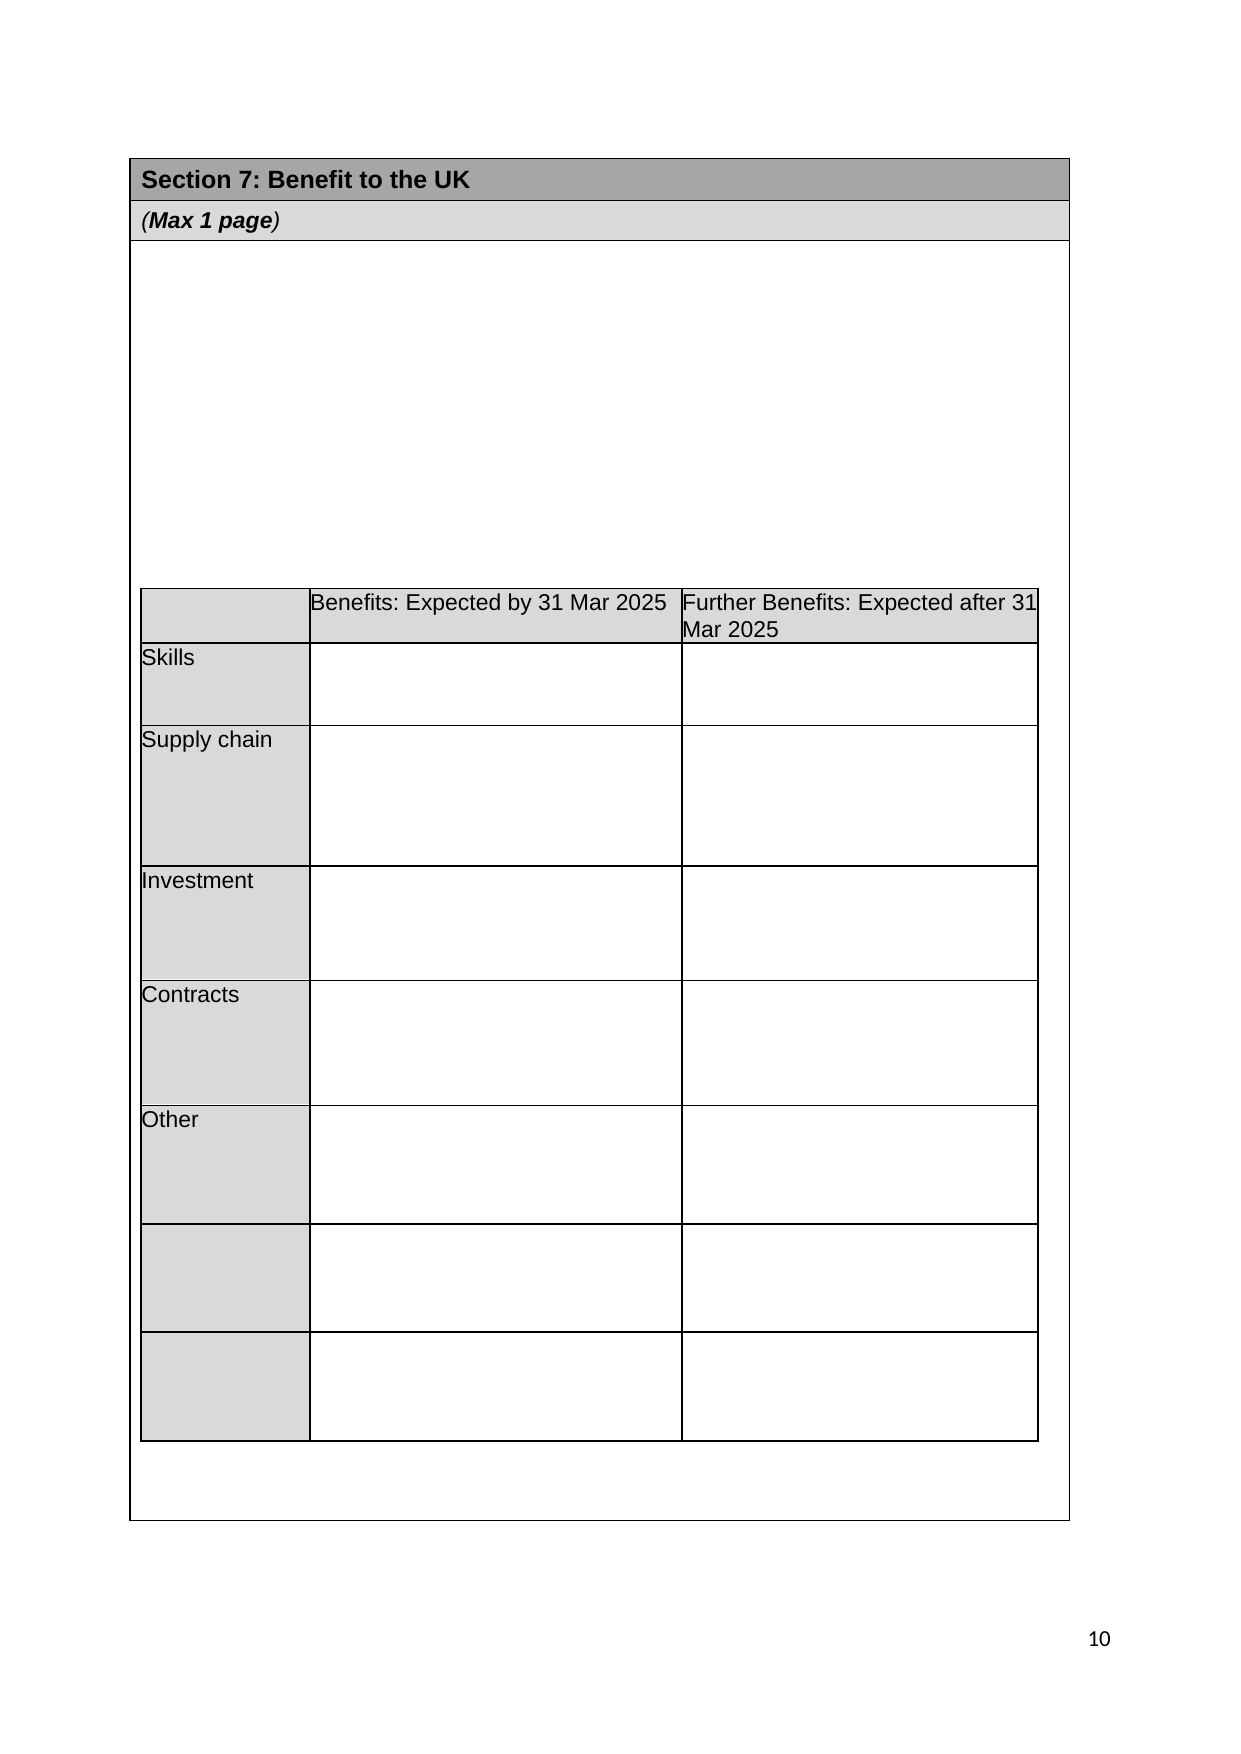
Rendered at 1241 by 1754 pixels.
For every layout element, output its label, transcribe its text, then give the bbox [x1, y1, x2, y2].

table_cell [311, 1225, 681, 1331]
table_header [142, 589, 309, 642]
table_cell Contracts [142, 981, 309, 1104]
table_cell Supply chain [142, 726, 309, 865]
table_cell [683, 726, 1037, 865]
table_cell Skills [142, 644, 309, 725]
table_cell [683, 644, 1037, 725]
table_cell [683, 981, 1037, 1104]
table_cell [311, 726, 681, 865]
table_cell Investment [142, 867, 309, 979]
table_cell [311, 1333, 681, 1440]
table_header Further Benefits: Expected after 31 Mar 2025 [683, 589, 1037, 642]
table_cell [311, 867, 681, 979]
table_cell [311, 644, 681, 725]
table_header Benefits: Expected by 31 Mar 2025 [311, 589, 681, 642]
table_cell (Max 1 page) [131, 201, 1069, 240]
table_cell [131, 241, 1069, 1520]
table_cell [683, 1225, 1037, 1331]
table_cell [683, 1333, 1037, 1440]
table_header Section 7: Benefit to the UK [131, 159, 1069, 200]
table_cell [683, 1106, 1037, 1223]
table_cell [683, 867, 1037, 979]
table_cell [311, 981, 681, 1104]
table_cell [142, 1225, 309, 1331]
table_cell [311, 1106, 681, 1223]
table_cell Other [142, 1106, 309, 1223]
table_cell [142, 1333, 309, 1440]
